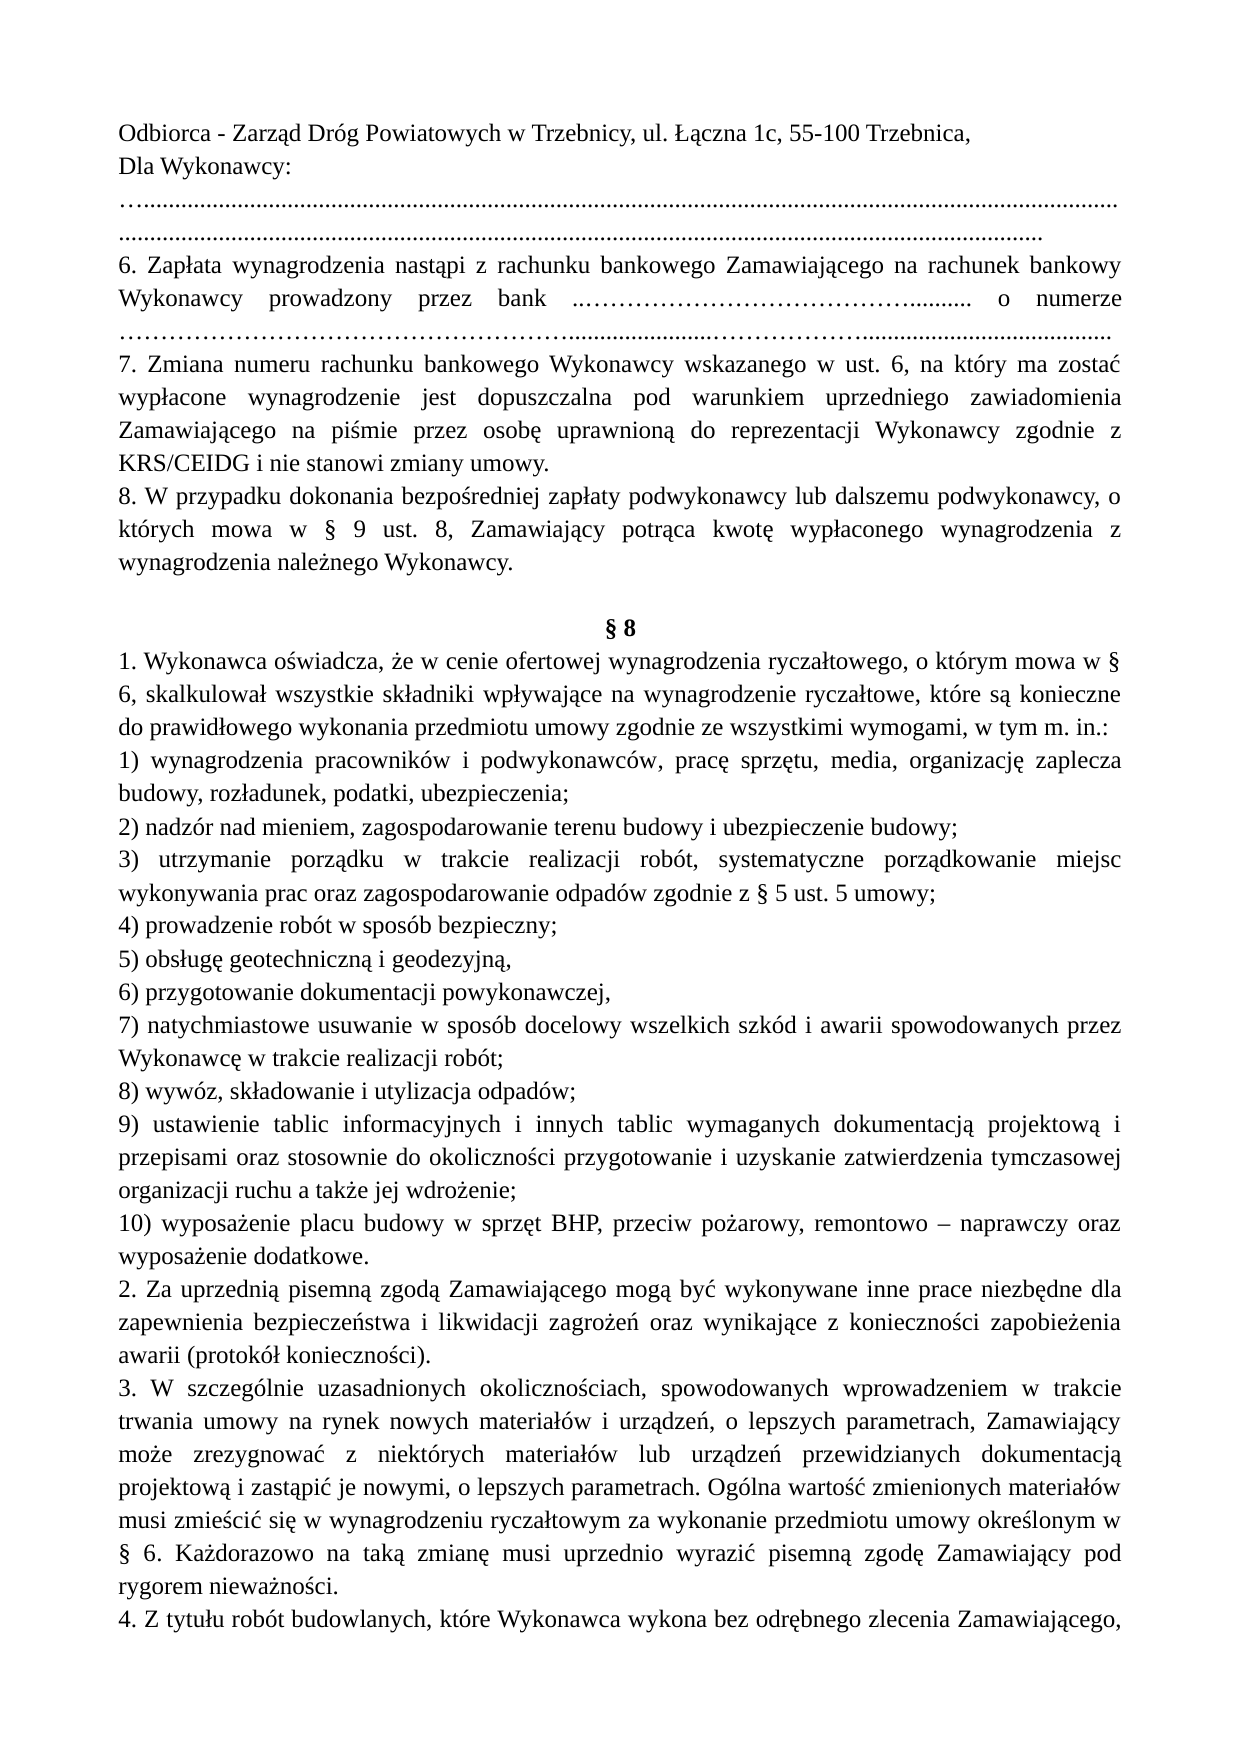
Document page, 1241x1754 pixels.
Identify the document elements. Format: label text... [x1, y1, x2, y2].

text 3. W szczególnie uzasadnionych okolicznościach, spowodowanych wprowadzeniem w trakcie trwania umowy na rynek nowych materiałów i urządzeń, o lepszych parametrach, Zamawiający może zrezygnować z niektórych materiałów lub urządzeń przewidzianych dokumentacją projektową i zastąpić je nowymi, o lepszych parametrach. Ogólna wartość zmienionych materiałów musi zmieścić się w wynagrodzeniu ryczałtowym za wykonanie przedmiotu umowy określonym w § 6. Każdorazowo na taką zmianę musi uprzednio wyrazić pisemną zgodę Zamawiający pod rygorem nieważności. [118, 1373, 1122, 1600]
text 9) ustawienie tablic informacyjnych i innych tablic wymaganych dokumentacją projektową i przepisami oraz stosownie do okoliczności przygotowanie i uzyskanie zatwierdzenia tymczasowej organizacji ruchu a także jej wdrożenie; [118, 1109, 1122, 1203]
text 2. Za uprzednią pisemną zgodą Zamawiającego mogą być wykonywane inne prace niezbędne dla zapewnienia bezpieczeństwa i likwidacji zagrożeń oraz wynikające z konieczności zapobieżenia awarii (protokół konieczności). [118, 1274, 1122, 1369]
text 7. Zmiana numeru rachunku bankowego Wykonawcy wskazanego w ust. 6, na który ma zostać wypłacone wynagrodzenie jest dopuszczalna pod warunkiem uprzedniego zawiadomienia Zamawiającego na piśmie przez osobę uprawnioną do reprezentacji Wykonawcy zgodnie z KRS/CEIDG i nie stanowi zmiany umowy. [118, 349, 1122, 477]
text 3) utrzymanie porządku w trakcie realizacji robót, systematyczne porządkowanie miejsc wykonywania prac oraz zagospodarowanie odpadów zgodnie z § 5 ust. 5 umowy; [118, 844, 1122, 906]
text 6) przygotowanie dokumentacji powykonawczej, [118, 977, 1122, 1005]
text 8. W przypadku dokonania bezpośredniej zapłaty podwykonawcy lub dalszemu podwykonawcy, o których mowa w § 9 ust. 8, Zamawiający potrąca kwotę wypłaconego wynagrodzenia z wynagrodzenia należnego Wykonawcy. [118, 481, 1122, 576]
text 1. Wykonawca oświadcza, że w cenie ofertowej wynagrodzenia ryczałtowego, o którym mowa w § 6, skalkulował wszystkie składniki wpływające na wynagrodzenie ryczałtowe, które są konieczne do prawidłowego wykonania przedmiotu umowy zgodnie ze wszystkimi wymogami, w tym m. in.: [118, 646, 1122, 741]
text Dla Wykonawcy: [118, 151, 1122, 180]
text 6. Zapłata wynagrodzenia nastąpi z rachunku bankowego Zamawiającego na rachunek bankowy Wykonawcy prowadzony przez bank ..………………………………….......... o numerze ……………………………………………….......................………………........................................ [118, 250, 1122, 345]
text 1) wynagrodzenia pracowników i podwykonawców, pracę sprzętu, media, organizację zaplecza budowy, rozładunek, podatki, ubezpieczenia; [118, 746, 1122, 807]
text …................................................................................................................................................................................................................................................................................................................ [118, 184, 1122, 246]
text 4. Z tytułu robót budowlanych, które Wykonawca wykona bez odrębnego zlecenia Zamawiającego, [118, 1604, 1122, 1633]
text Odbiorca - Zarząd Dróg Powiatowych w Trzebnicy, ul. Łączna 1c, 55-100 Trzebnica, [118, 118, 1122, 147]
text 2) nadzór nad mieniem, zagospodarowanie terenu budowy i ubezpieczenie budowy; [118, 812, 1122, 840]
text 5) obsługę geotechniczną i geodezyjną, [118, 944, 1122, 972]
text 4) prowadzenie robót w sposób bezpieczny; [118, 911, 1122, 939]
text 7) natychmiastowe usuwanie w sposób docelowy wszelkich szkód i awarii spowodowanych przez Wykonawcę w trakcie realizacji robót; [118, 1010, 1122, 1071]
text § 8 [118, 613, 1122, 642]
text 10) wyposażenie placu budowy w sprzęt BHP, przeciw pożarowy, remontowo – naprawczy oraz wyposażenie dodatkowe. [118, 1208, 1122, 1269]
text 8) wywóz, składowanie i utylizacja odpadów; [118, 1076, 1122, 1104]
